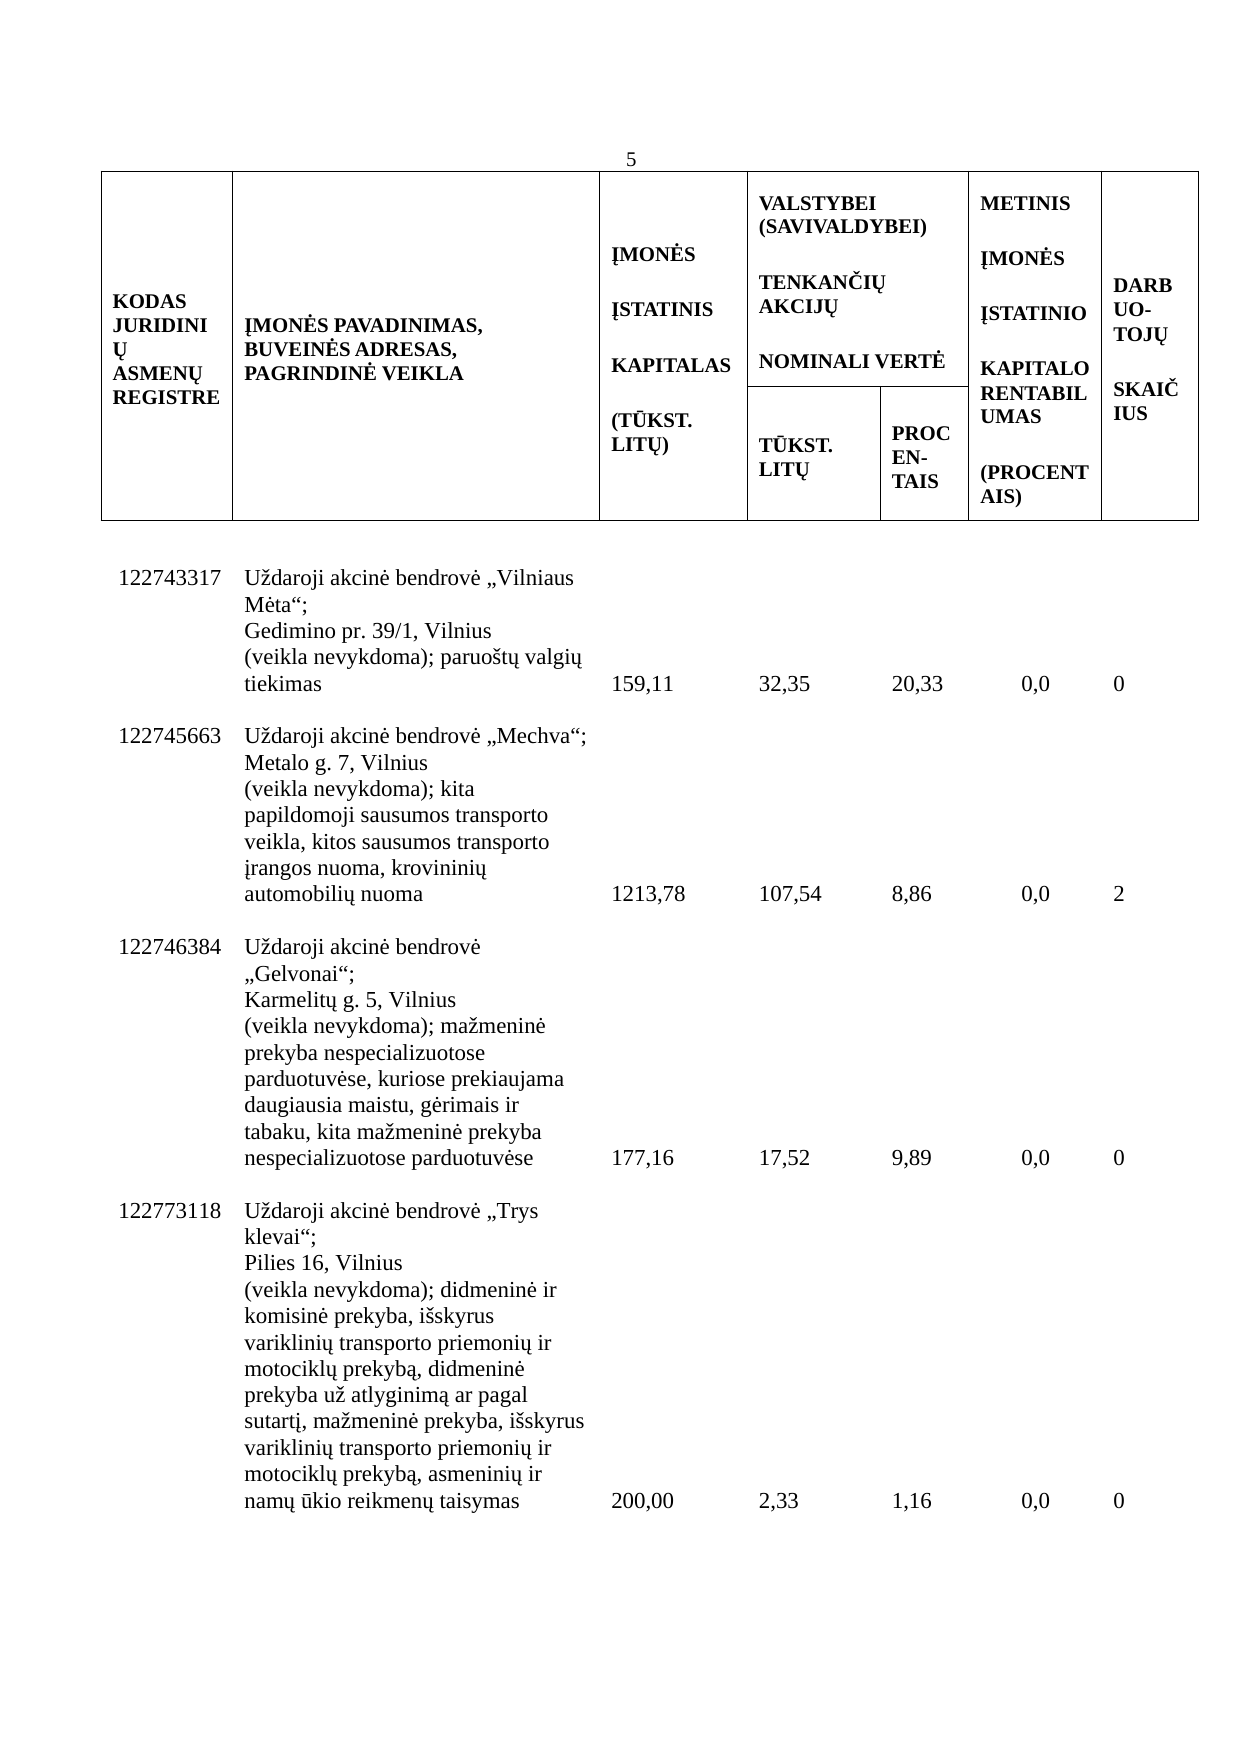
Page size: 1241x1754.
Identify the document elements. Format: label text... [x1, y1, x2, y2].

table_cell 1213,78 [600, 723, 747, 907]
table_cell 17,52 [748, 933, 880, 1170]
table_cell 107,54 [748, 723, 880, 907]
table_cell 0,0 [969, 933, 1102, 1170]
table_cell Uždaroji akcinė bendrovė „Trys klevai“; Pilies 16, Vilnius (veikla nevykdoma); didmeninė ir komisinė prekyba, išskyrus variklinių transporto priemonių ir motociklų prekybą, didmeninė prekyba už atlyginimą ar pagal sutartį, mažmeninė prekyba, išskyrus variklinių transporto priemonių ir motociklų prekybą, asmeninių ir namų ūkio reikmenų taisymas [233, 1197, 600, 1513]
table_cell 0 [1102, 933, 1198, 1170]
table_cell Uždaroji akcinė bendrovė „Mechva“; Metalo g. 7, Vilnius (veikla nevykdoma); kita papildomoji sausumos transporto veikla, kitos sausumos transporto įrangos nuoma, krovininių automobilių nuoma [233, 723, 600, 907]
table_cell 8,86 [880, 723, 969, 907]
table_cell 0 [1102, 564, 1198, 696]
table_cell [101, 907, 1198, 933]
table_cell [101, 696, 1198, 722]
table_cell 0,0 [969, 723, 1102, 907]
table_cell 122746384 [101, 933, 233, 1170]
table_cell 159,11 [600, 564, 747, 696]
table_cell 0,0 [969, 564, 1102, 696]
table_cell [101, 1513, 1198, 1539]
table_cell 0 [1102, 1197, 1198, 1513]
table_cell 177,16 [600, 933, 747, 1170]
table_cell 2,33 [748, 1197, 880, 1513]
table_cell 200,00 [600, 1197, 747, 1513]
table_cell 122773118 [101, 1197, 233, 1513]
table_cell Uždaroji akcinė bendrovė „Vilniaus Mėta“; Gedimino pr. 39/1, Vilnius (veikla nevykdoma); paruoštų valgių tiekimas [233, 564, 600, 696]
table_cell 122745663 [101, 723, 233, 907]
table_cell 20,33 [880, 564, 969, 696]
table_cell 9,89 [880, 933, 969, 1170]
table_cell 2 [1102, 723, 1198, 907]
table_cell [101, 1170, 1198, 1197]
table_cell 0,0 [969, 1197, 1102, 1513]
table_cell Uždaroji akcinė bendrovė „Gelvonai“; Karmelitų g. 5, Vilnius (veikla nevykdoma); mažmeninė prekyba nespecializuotose parduotuvėse, kuriose prekiaujama daugiausia maistu, gėrimais ir tabaku, kita mažmeninė prekyba nespecializuotose parduotuvėse [233, 933, 600, 1170]
table_cell 1,16 [880, 1197, 969, 1513]
table_cell 122743317 [101, 564, 233, 696]
table_cell 32,35 [748, 564, 880, 696]
